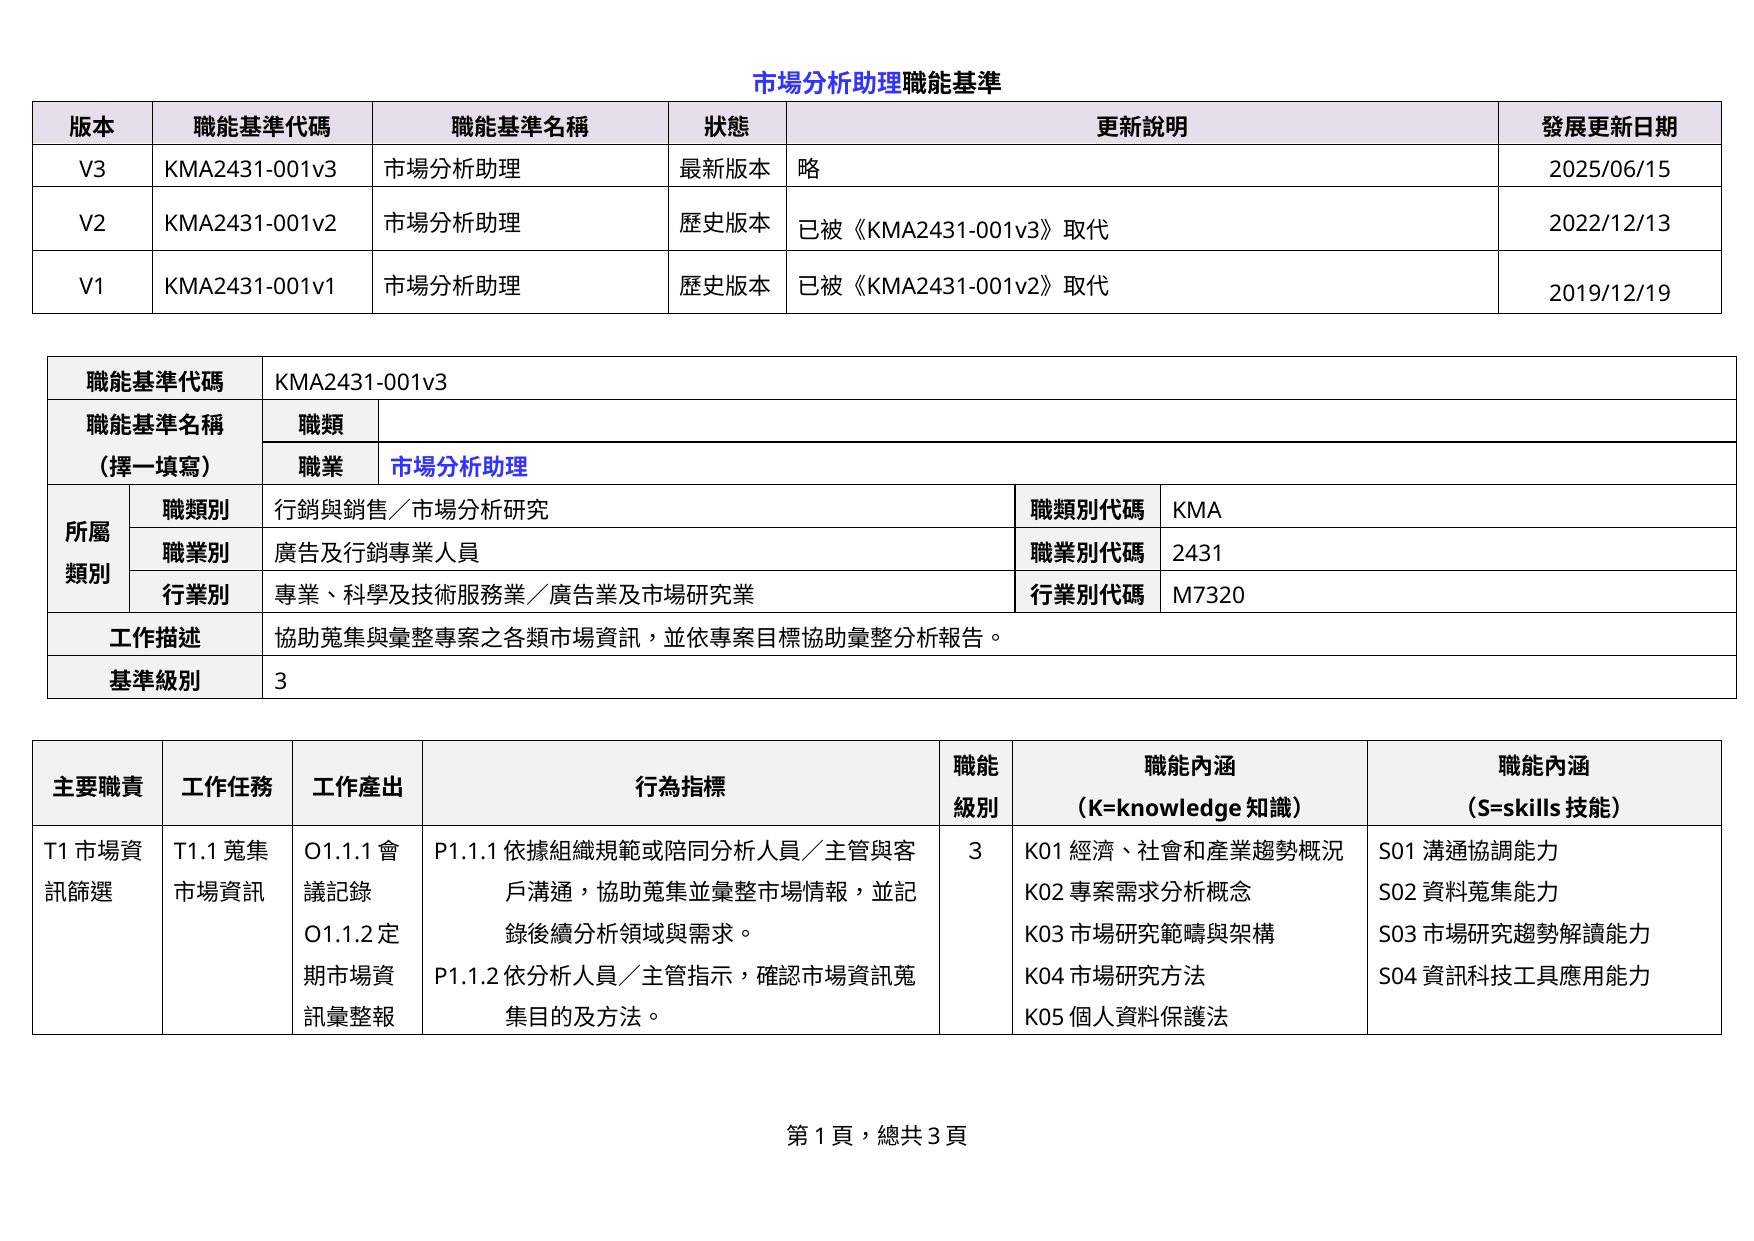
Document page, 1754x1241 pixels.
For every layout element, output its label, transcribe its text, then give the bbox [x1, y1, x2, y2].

table_cell T1.1蒐集市場資訊 [163, 826, 292, 1034]
table_cell 市場分析助理 [373, 145, 668, 186]
table_cell 職業 [263, 443, 378, 484]
table_cell P1.1.1依據組織規範或陪同分析人員／主管與客戶溝通，協助蒐集並彙整市場情報，並記錄後續分析領域與需求。 P1.1.2依分析人員／主管指示，確認市場資訊蒐集目的及方法。 [423, 826, 939, 1034]
table_cell V2 [33, 187, 152, 250]
table_cell 職業別 [130, 528, 262, 569]
table_cell KMA2431-001v3 [153, 145, 372, 186]
table_cell 所屬類別 [48, 485, 129, 612]
table_header 職能基準代碼 [48, 357, 262, 399]
table_cell 職能基準名稱 （擇一填寫） [48, 400, 262, 484]
table_cell 略 [787, 145, 1498, 186]
table_header 職能 級別 [940, 741, 1012, 825]
table_cell 已被《KMA2431-001v2》取代 [787, 251, 1498, 313]
table_cell ３ [940, 826, 1012, 1034]
table_header 發展更新日期 [1499, 102, 1721, 143]
table_cell K01經濟、社會和產業趨勢概況 K02專案需求分析概念 K03市場研究範疇與架構 K04市場研究方法 K05個人資料保護法 [1013, 826, 1367, 1034]
table_cell 2431 [1161, 528, 1736, 569]
table_cell 歷史版本 [669, 187, 786, 250]
table_cell KMA2431-001v2 [153, 187, 372, 250]
table_cell 基準級別 [48, 656, 262, 698]
table_cell [379, 400, 1736, 441]
table_cell 工作描述 [48, 613, 262, 655]
table_header 工作產出 [293, 741, 422, 825]
table_cell 2019/12/19 [1499, 251, 1721, 313]
table_cell 廣告及行銷專業人員 [263, 528, 1014, 569]
table_cell 歷史版本 [669, 251, 786, 313]
table_cell V3 [33, 145, 152, 186]
table_cell KMA [1161, 485, 1736, 527]
table_cell 市場分析助理 [373, 187, 668, 250]
table_cell 2025/06/15 [1499, 145, 1721, 186]
table_cell 協助蒐集與彙整專案之各類市場資訊，並依專案目標協助彙整分析報告。 [263, 613, 1736, 655]
table_cell 行銷與銷售／市場分析研究 [263, 485, 1014, 527]
table_cell 職類 [263, 400, 378, 441]
table_cell 市場分析助理 [379, 443, 1736, 484]
table_cell 職類別 [130, 485, 262, 527]
table_cell V1 [33, 251, 152, 313]
table_header 職能內涵 （S=skills技能） [1368, 741, 1721, 825]
table_cell 3 [263, 656, 1736, 698]
table_cell T1市場資訊篩選 [33, 826, 162, 1034]
table_header 版本 [33, 102, 152, 143]
table_cell 市場分析助理 [373, 251, 668, 313]
table_header 更新說明 [787, 102, 1498, 143]
table_cell 職業別代碼 [1016, 528, 1160, 569]
table_cell 已被《KMA2431-001v3》取代 [787, 187, 1498, 250]
table_header 行為指標 [423, 741, 939, 825]
table_header 職能基準代碼 [153, 102, 372, 143]
table_header KMA2431-001v3 [263, 357, 1736, 399]
table_cell 行業別代碼 [1016, 571, 1160, 612]
table_cell M7320 [1161, 571, 1736, 612]
table_header 職能內涵 （K=knowledge知識） [1013, 741, 1367, 825]
table_header 狀態 [669, 102, 786, 143]
table_cell O1.1.1會議記錄 O1.1.2定期市場資訊彙整報 [293, 826, 422, 1034]
table_cell 行業別 [130, 571, 262, 612]
table_header 職能基準名稱 [373, 102, 668, 143]
table_cell 最新版本 [669, 145, 786, 186]
table_header 工作任務 [163, 741, 292, 825]
table_header 主要職責 [33, 741, 162, 825]
text 市場分析助理職能基準 [118, 59, 1636, 101]
table_cell S01溝通協調能力 S02資料蒐集能力 S03市場研究趨勢解讀能力 S04資訊科技工具應用能力 [1368, 826, 1721, 1034]
table_cell 專業、科學及技術服務業／廣告業及市場研究業 [263, 571, 1014, 612]
table_cell 職類別代碼 [1016, 485, 1160, 527]
table_cell 2022/12/13 [1499, 187, 1721, 250]
table_cell KMA2431-001v1 [153, 251, 372, 313]
